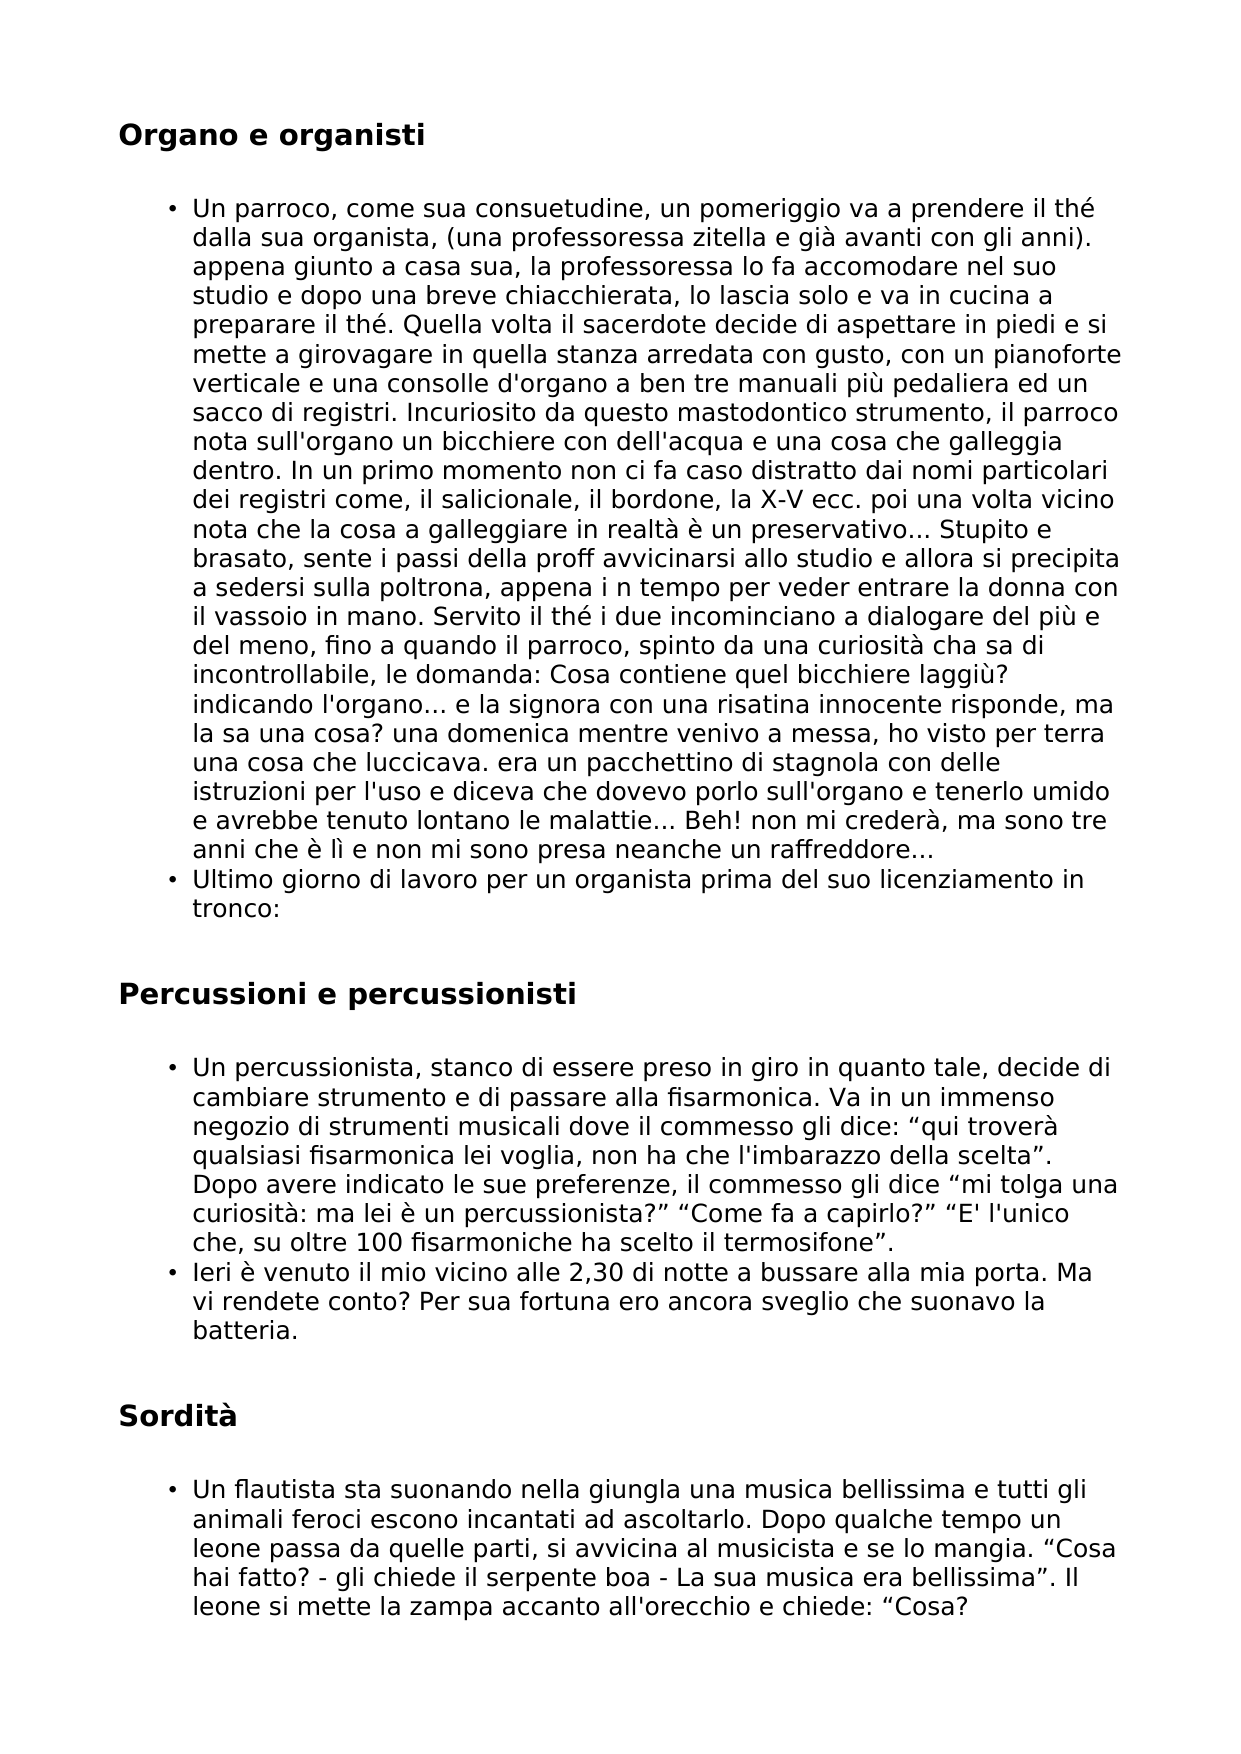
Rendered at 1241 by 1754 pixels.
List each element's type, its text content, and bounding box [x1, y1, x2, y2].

subtitle Organo e organisti [118, 118, 1122, 152]
list Un parroco, come sua consuetudine, un pomeriggio va a prendere il thé dalla sua organista, (una professoressa zitella e già avanti con gli anni). appena giunto a casa sua, la professoressa lo fa accomodare nel suo studio e dopo una breve chiacchierata, lo lascia solo e va in cucina a preparare il thé. Quella volta il sacerdote decide di aspettare in piedi e si mette a girovagare in quella stanza arredata con gusto, con un pianoforte verticale e una consolle d'organo a ben tre manuali più pedaliera ed un sacco di registri. Incuriosito da questo mastodontico strumento, il parroco nota sull'organo un bicchiere con dell'acqua e una cosa che galleggia dentro. In un primo momento non ci fa caso distratto dai nomi particolari dei registri come, il salicionale, il bordone, la X-V ecc. poi una volta vicino nota che la cosa a galleggiare in realtà è un preservativo... Stupito e brasato, sente i passi della proff avvicinarsi allo studio e allora si precipita a sedersi sulla poltrona, appena i n tempo per veder entrare la donna con il vassoio in mano. Servito il thé i due incominciano a dialogare del più e del meno, fino a quando il parroco, spinto da una curiosità cha sa di incontrollabile, le domanda: Cosa contiene quel bicchiere laggiù? indicando l'organo... e la signora con una risatina innocente risponde, ma la sa una cosa? una domenica mentre venivo a messa, ho visto per terra una cosa che luccicava. era un pacchettino di stagnola con delle istruzioni per l'uso e diceva che dovevo porlo sull'organo e tenerlo umido e avrebbe tenuto lontano le malattie... Beh! non mi crederà, ma sono tre anni che è lì e non mi sono presa neanche un raffreddore... [177, 194, 1122, 865]
list Un percussionista, stanco di essere preso in giro in quanto tale, decide di cambiare strumento e di passare alla fisarmonica. Va in un immenso negozio di strumenti musicali dove il commesso gli dice: “qui troverà qualsiasi fisarmonica lei voglia, non ha che l'imbarazzo della scelta”. Dopo avere indicato le sue preferenze, il commesso gli dice “mi tolga una curiosità: ma lei è un percussionista?” “Come fa a capirlo?” “E' l'unico che, su oltre 100 fisarmoniche ha scelto il termosifone”. [177, 1054, 1122, 1258]
subtitle Percussioni e percussionisti [118, 978, 1122, 1012]
subtitle Sordità [118, 1400, 1122, 1434]
list Ieri è venuto il mio vicino alle 2,30 di notte a bussare alla mia porta. Ma vi rendete conto? Per sua fortuna ero ancora sveglio che suonavo la batteria. [177, 1258, 1122, 1345]
list Un flautista sta suonando nella giungla una musica bellissima e tutti gli animali feroci escono incantati ad ascoltarlo. Dopo qualche tempo un leone passa da quelle parti, si avvicina al musicista e se lo mangia. “Cosa hai fatto? - gli chiede il serpente boa - La sua musica era bellissima”. Il leone si mette la zampa accanto all'orecchio e chiede: “Cosa? [177, 1476, 1122, 1622]
list Ultimo giorno di lavoro per un organista prima del suo licenziamento in tronco: [177, 865, 1122, 923]
